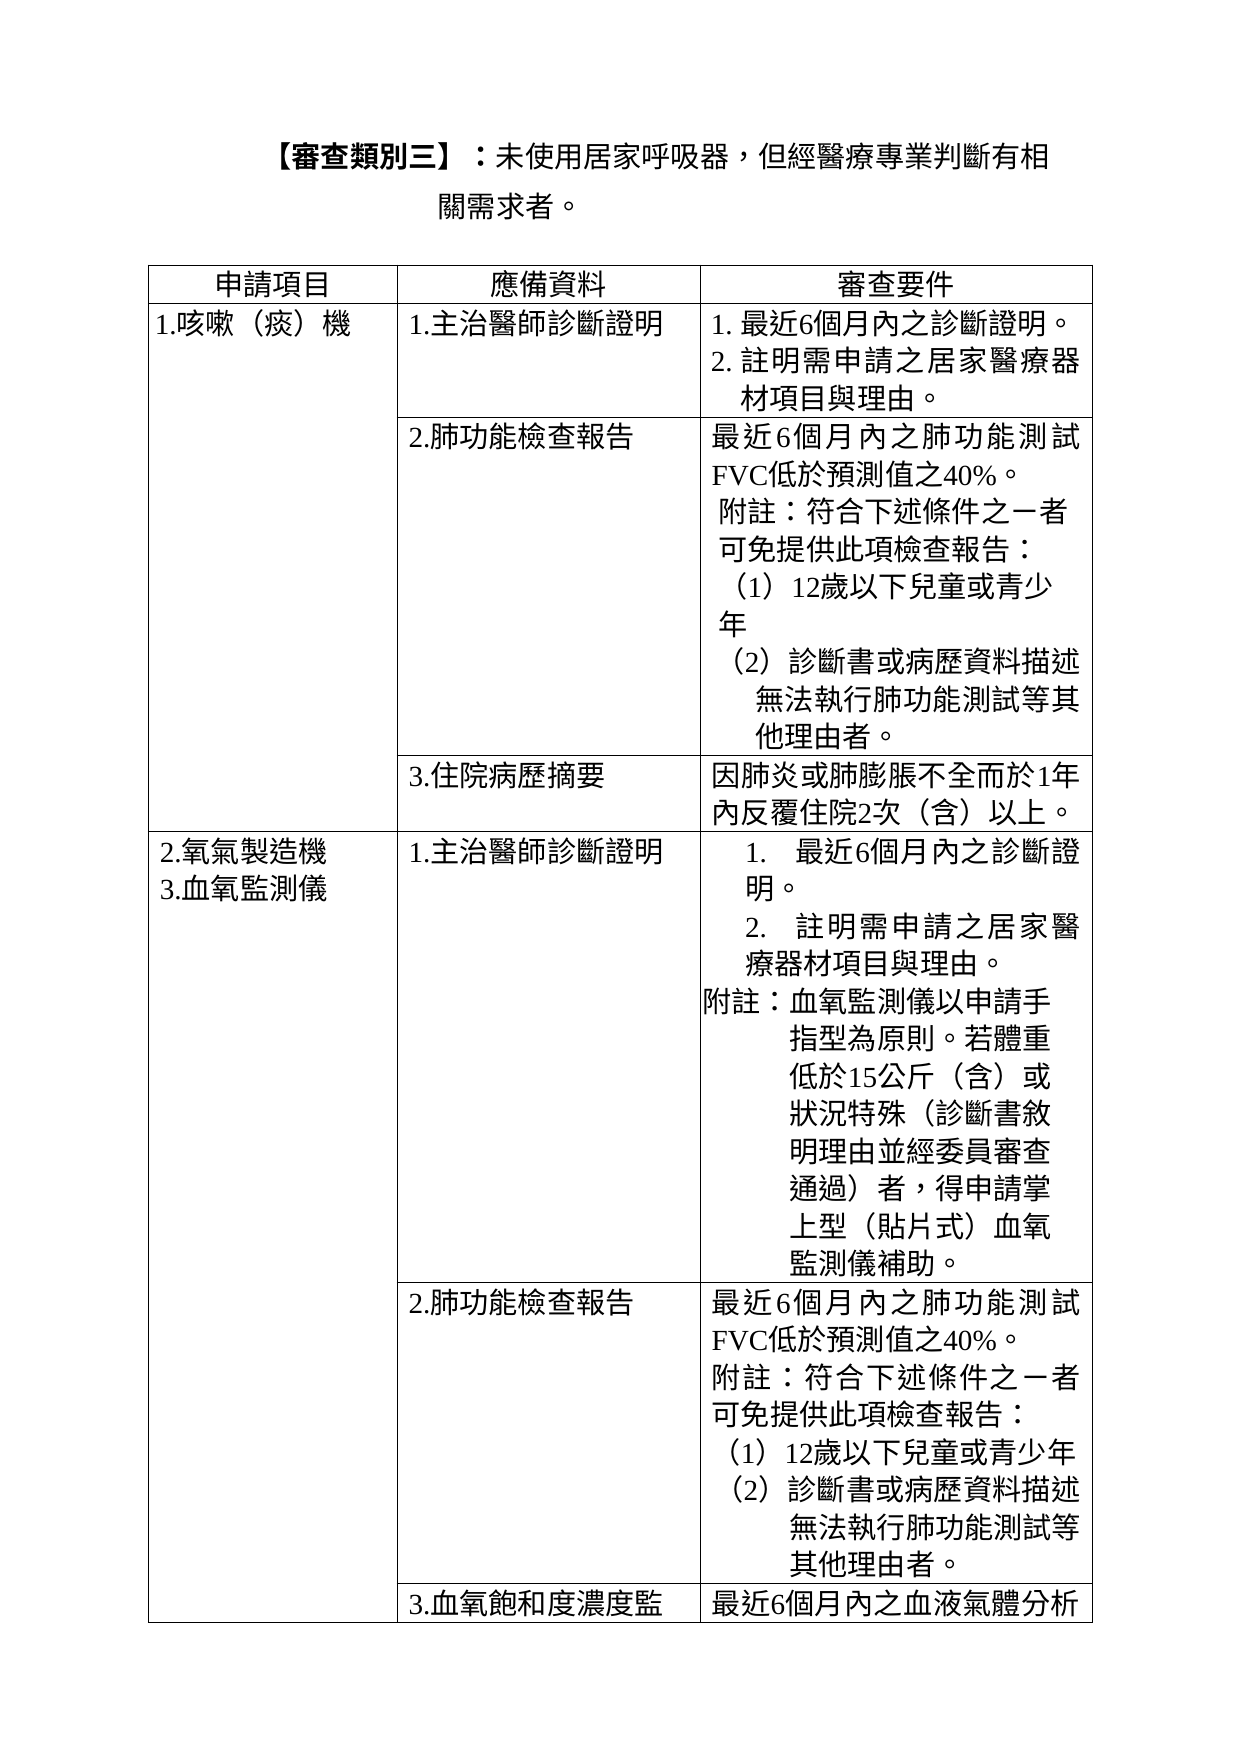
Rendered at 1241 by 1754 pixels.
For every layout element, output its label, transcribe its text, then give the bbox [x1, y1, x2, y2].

table_header 應備資料 [398, 266, 700, 303]
table_cell 1.主治醫師診斷證明 [398, 304, 700, 417]
table_cell 2.氧氣製造機 3.血氧監測儀 [149, 832, 397, 1622]
table_cell 1.主治醫師診斷證明 [398, 832, 700, 1282]
table_cell 3.血氧飽和度濃度監 [398, 1584, 700, 1622]
table_cell 1.咳嗽（痰）機 [149, 304, 397, 831]
table_cell 最近6個月內之診斷證明。 註明需申請之居家醫療器材項目與理由。 附註：血氧監測儀以申請手指型為原則。若體重低於15公斤（含）或狀況特殊（診斷書敘明理由並經委員審查通過）者，得申請掌上型（貼片式）血氧監測儀補助。 [701, 832, 1092, 1282]
table_cell 最近6個月內之血液氣體分析 [701, 1584, 1092, 1622]
table_header 申請項目 [149, 266, 397, 303]
table_header 審查要件 [701, 266, 1092, 303]
text 【審查類別三】：未使用居家呼吸器，但經醫療專業判斷有相關需求者。 [262, 127, 1053, 227]
table_cell 最近6個月內之肺功能測試FVC低於預測值之40%。 附註：符合下述條件之ㄧ者可免提供此項檢查報告： （1）12歲以下兒童或青少年 （2）診斷書或病歷資料描述無法執行肺功能測試等其他理由者。 [701, 1283, 1092, 1583]
table_cell 因肺炎或肺膨脹不全而於1年內反覆住院2次（含）以上。 [701, 756, 1092, 831]
table_cell 2.肺功能檢查報告 [398, 418, 700, 755]
table_cell 2.肺功能檢查報告 [398, 1283, 700, 1583]
table_cell 3.住院病歷摘要 [398, 756, 700, 831]
table_cell 最近6個月內之肺功能測試FVC低於預測值之40%。 附註：符合下述條件之ㄧ者可免提供此項檢查報告： （1）12歲以下兒童或青少年 （2）診斷書或病歷資料描述無法執行肺功能測試等其他理由者。 [701, 418, 1092, 755]
table_cell 最近6個月內之診斷證明。 註明需申請之居家醫療器材項目與理由。 [701, 304, 1092, 417]
